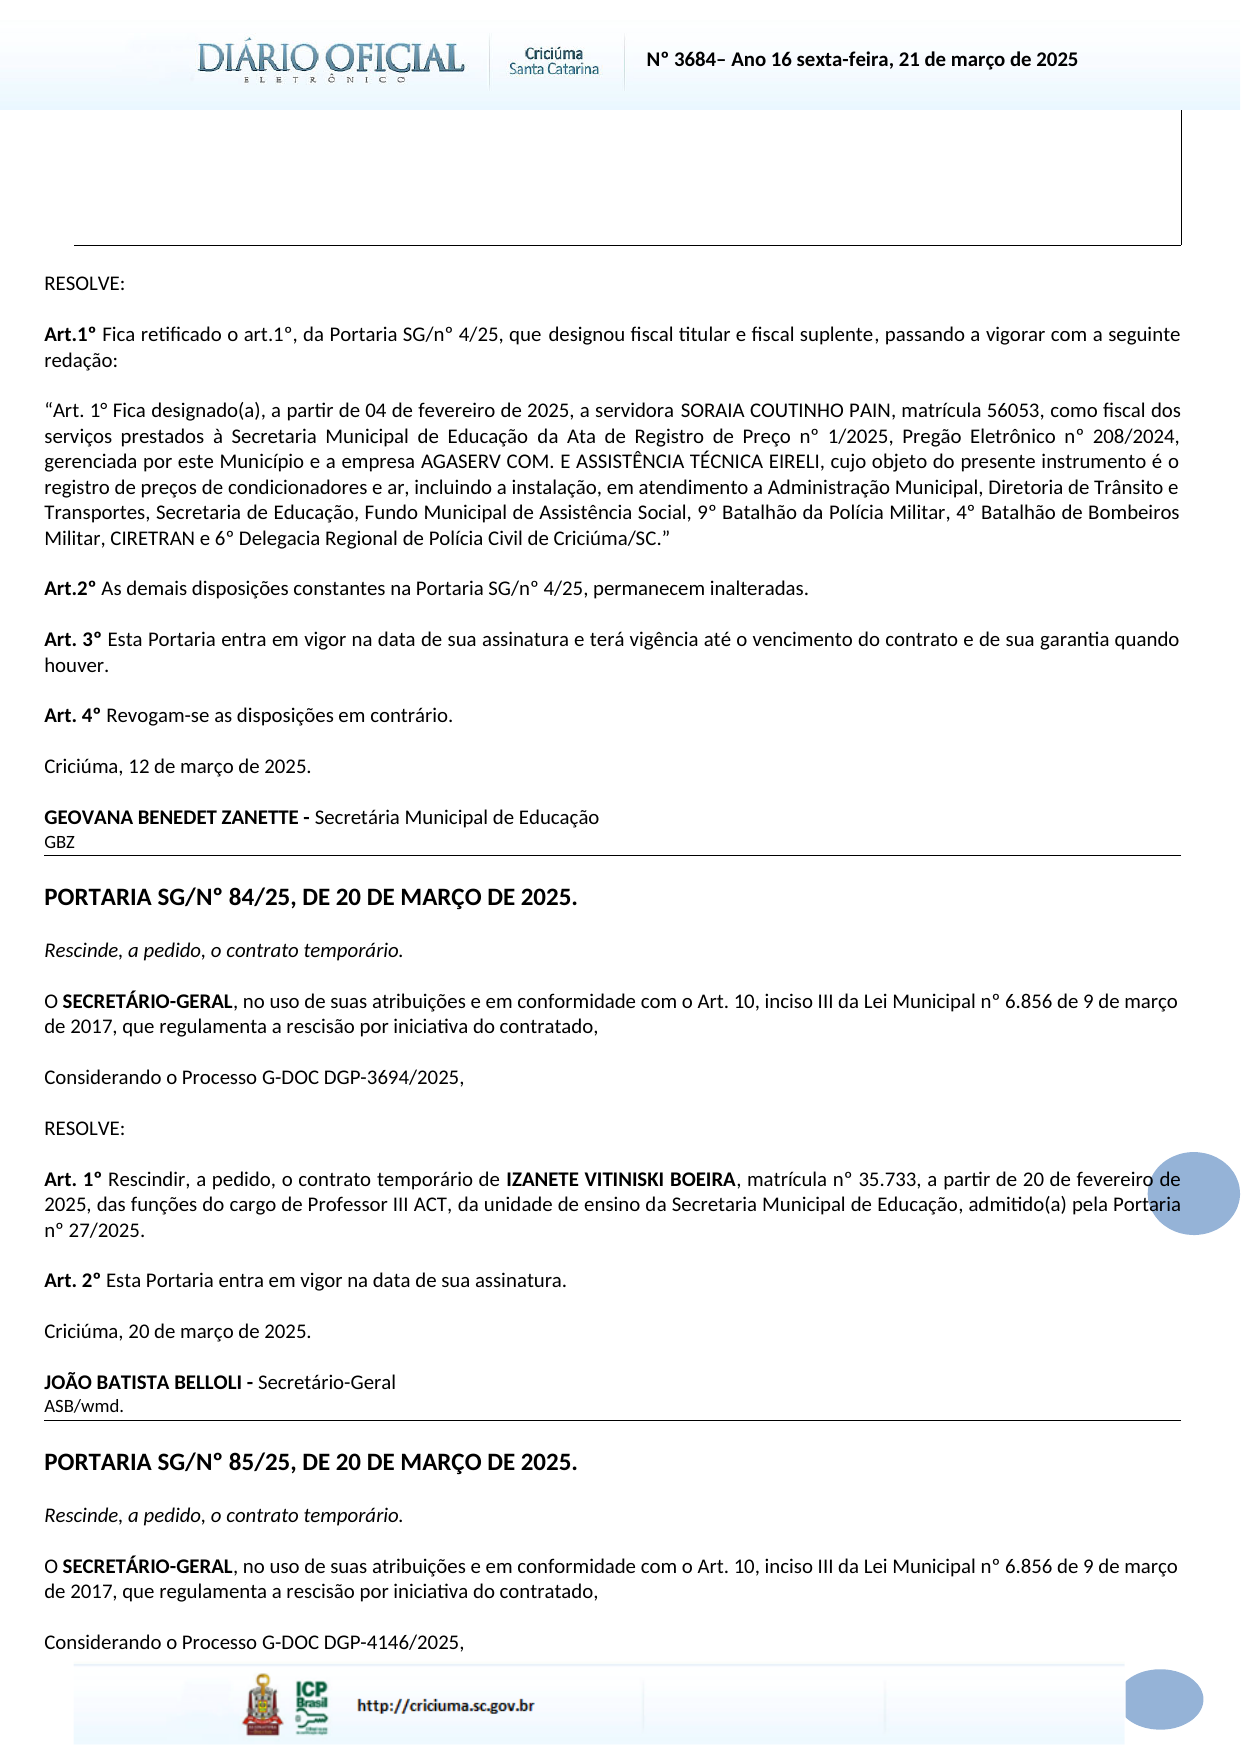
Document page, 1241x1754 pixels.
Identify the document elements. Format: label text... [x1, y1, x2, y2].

text PORTARIA SG/Nº 85/25, DE 20 DE MARÇO DE 2025. [44, 1446, 1181, 1477]
text Rescinde, a pedido, o contrato temporário. [44, 1502, 1181, 1527]
text GBZ [44, 830, 1181, 855]
text Rescinde, a pedido, o contrato temporário. [44, 937, 1181, 963]
text O SECRETÁRIO-GERAL, no uso de suas atribuições e em conformidade com o Art. 10, inciso III da Lei Municipal nº 6.856 de 9 de março de 2017, que regulamenta a rescisão por iniciativa do contratado, [44, 988, 1181, 1039]
text JOÃO BATISTA BELLOLI - Secretário-Geral [44, 1369, 1181, 1395]
text RESOLVE: [44, 271, 1181, 296]
text Art. 4º Revogam-se as disposições em contrário. [44, 703, 1181, 728]
text Criciúma, 20 de março de 2025. [44, 1318, 1181, 1344]
text ASB/wmd. [44, 1395, 1181, 1420]
text PORTARIA SG/Nº 84/25, DE 20 DE MARÇO DE 2025. [44, 881, 1181, 912]
text RESOLVE: [44, 1115, 1181, 1141]
text Considerando o Processo G-DOC DGP-3694/2025, [44, 1064, 1181, 1090]
text Art. 1º Rescindir, a pedido, o contrato temporário de IZANETE VITINISKI BOEIRA, matrícula nº 35.733, a partir de 20 de fevereiro de 2025, das funções do cargo de Professor III ACT, da unidade de ensino da Secretaria Municipal de Educação, admitido(a) pela Portaria nº 27/2025. [44, 1166, 1181, 1242]
text Art.2º As demais disposições constantes na Portaria SG/nº 4/25, permanecem inalteradas. [44, 576, 1181, 601]
text Criciúma, 12 de março de 2025. [44, 753, 1181, 779]
text Art. 2º Esta Portaria entra em vigor na data de sua assinatura. [44, 1268, 1181, 1293]
text GEOVANA BENEDET ZANETTE - Secretária Municipal de Educação [44, 804, 1181, 830]
text “Art. 1° Fica designado(a), a partir de 04 de fevereiro de 2025, a servidora SORAIA COUTINHO PAIN, matrícula 56053, como fiscal dos serviços prestados à Secretaria Municipal de Educação da Ata de Registro de Preço nº 1/2025, Pregão Eletrônico nº 208/2024, gerenciada por este Município e a empresa AGASERV COM. E ASSISTÊNCIA TÉCNICA EIRELI, cujo objeto do presente instrumento é o registro de preços de condicionadores e ar, incluindo a instalação, em atendimento a Administração Municipal, Diretoria de Trânsito e Transportes, Secretaria de Educação, Fundo Municipal de Assistência Social, 9º Batalhão da Polícia Militar, 4º Batalhão de Bombeiros Militar, CIRETRAN e 6º Delegacia Regional de Polícia Civil de Criciúma/SC.” [44, 398, 1181, 550]
text Considerando o Processo G-DOC DGP-4146/2025, [44, 1629, 1181, 1654]
text Art. 3º Esta Portaria entra em vigor na data de sua assinatura e terá vigência até o vencimento do contrato e de sua garantia quando houver. [44, 626, 1181, 677]
text Art.1º Fica retificado o art.1º, da Portaria SG/nº 4/25, que designou fiscal titular e fiscal suplente, passando a vigorar com a seguinte redação: [44, 321, 1181, 372]
text O SECRETÁRIO-GERAL, no uso de suas atribuições e em conformidade com o Art. 10, inciso III da Lei Municipal nº 6.856 de 9 de março de 2017, que regulamenta a rescisão por iniciativa do contratado, [44, 1553, 1181, 1604]
